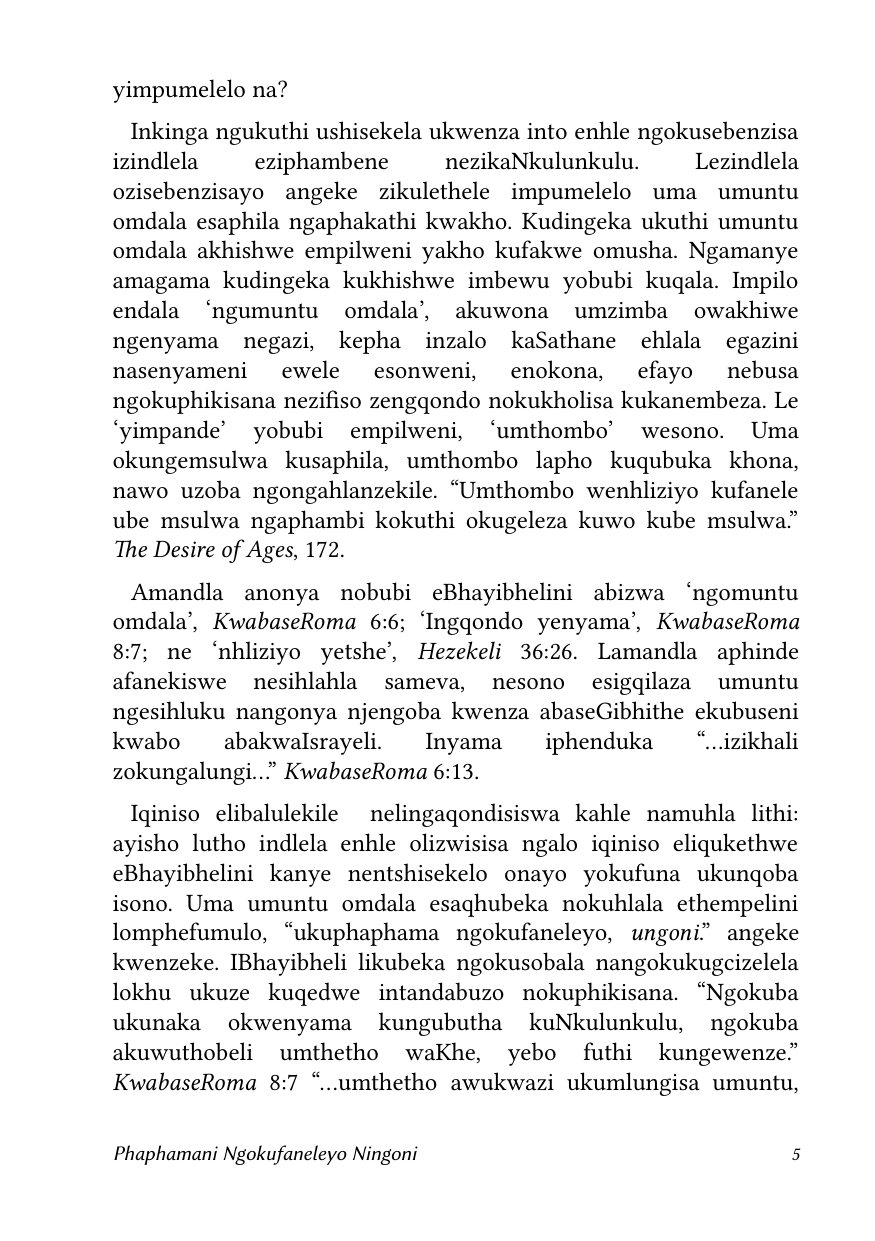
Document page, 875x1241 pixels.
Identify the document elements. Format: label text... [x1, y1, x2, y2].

text Inkinga ngukuthi ushisekela ukwenza into enhle ngokusebenzisa izindlela eziphambene nezikaNkulunkulu. Lezindlela ozisebenzisayo angeke zikulethele impumelelo uma umuntu omdala esaphila ngaphakathi kwakho. Kudingeka ukuthi umuntu omdala akhishwe empilweni yakho kufakwe omusha. Ngamanye amagama kudingeka kukhishwe imbewu yobubi kuqala. Impilo endala ‘ngumuntu omdala’, akuwona umzimba owakhiwe ngenyama negazi, kepha inzalo kaSathane ehlala egazini nasenyameni ewele esonweni, enokona, efayo nebusa ngokuphikisana nezifiso zengqondo nokukholisa kukanembeza. Le ‘yimpande’ yobubi empilweni, ‘umthombo’ wesono. Uma okungemsulwa kusaphila, umthombo lapho kuqubuka khona, nawo uzoba ngongahlanzekile. “Umthombo wenhliziyo kufanele ube msulwa ngaphambi kokuthi okugeleza kuwo kube msulwa.” The Desire of Ages, 172. [112, 117, 799, 564]
text Iqiniso elibalulekile nelingaqondisiswa kahle namuhla lithi: ayisho lutho indlela enhle olizwisisa ngalo iqiniso eliqukethwe eBhayibhelini kanye nentshisekelo onayo yokufuna ukunqoba isono. Uma umuntu omdala esaqhubeka nokuhlala ethempelini lomphefumulo, “ukuphaphama ngokufaneleyo, ungoni.” angeke kwenzeke. IBhayibheli likubeka ngokusobala nangokukugcizelela lokhu ukuze kuqedwe intandabuzo nokuphikisana. “Ngokuba ukunaka okwenyama kungubutha kuNkulunkulu, ngokuba akuwuthobeli umthetho waKhe, yebo futhi kungewenze.” KwabaseRoma 8:7 “…umthetho awukwazi ukumlungisa umuntu, [112, 799, 799, 1096]
text Amandla anonya nobubi eBhayibhelini abizwa ‘ngomuntu omdala’, KwabaseRoma 6:6; ‘Ingqondo yenyama’, KwabaseRoma 8:7; ne ‘nhliziyo yetshe’, Hezekeli 36:26. Lamandla aphinde afanekiswe nesihlahla sameva, nesono esigqilaza umuntu ngesihluku nangonya njengoba kwenza abaseGibhithe ekubuseni kwabo abakwaIsrayeli. Inyama iphenduka “…izikhali zokungalungi…” KwabaseRoma 6:13. [112, 577, 799, 785]
text yimpumelelo na? [112, 75, 799, 103]
